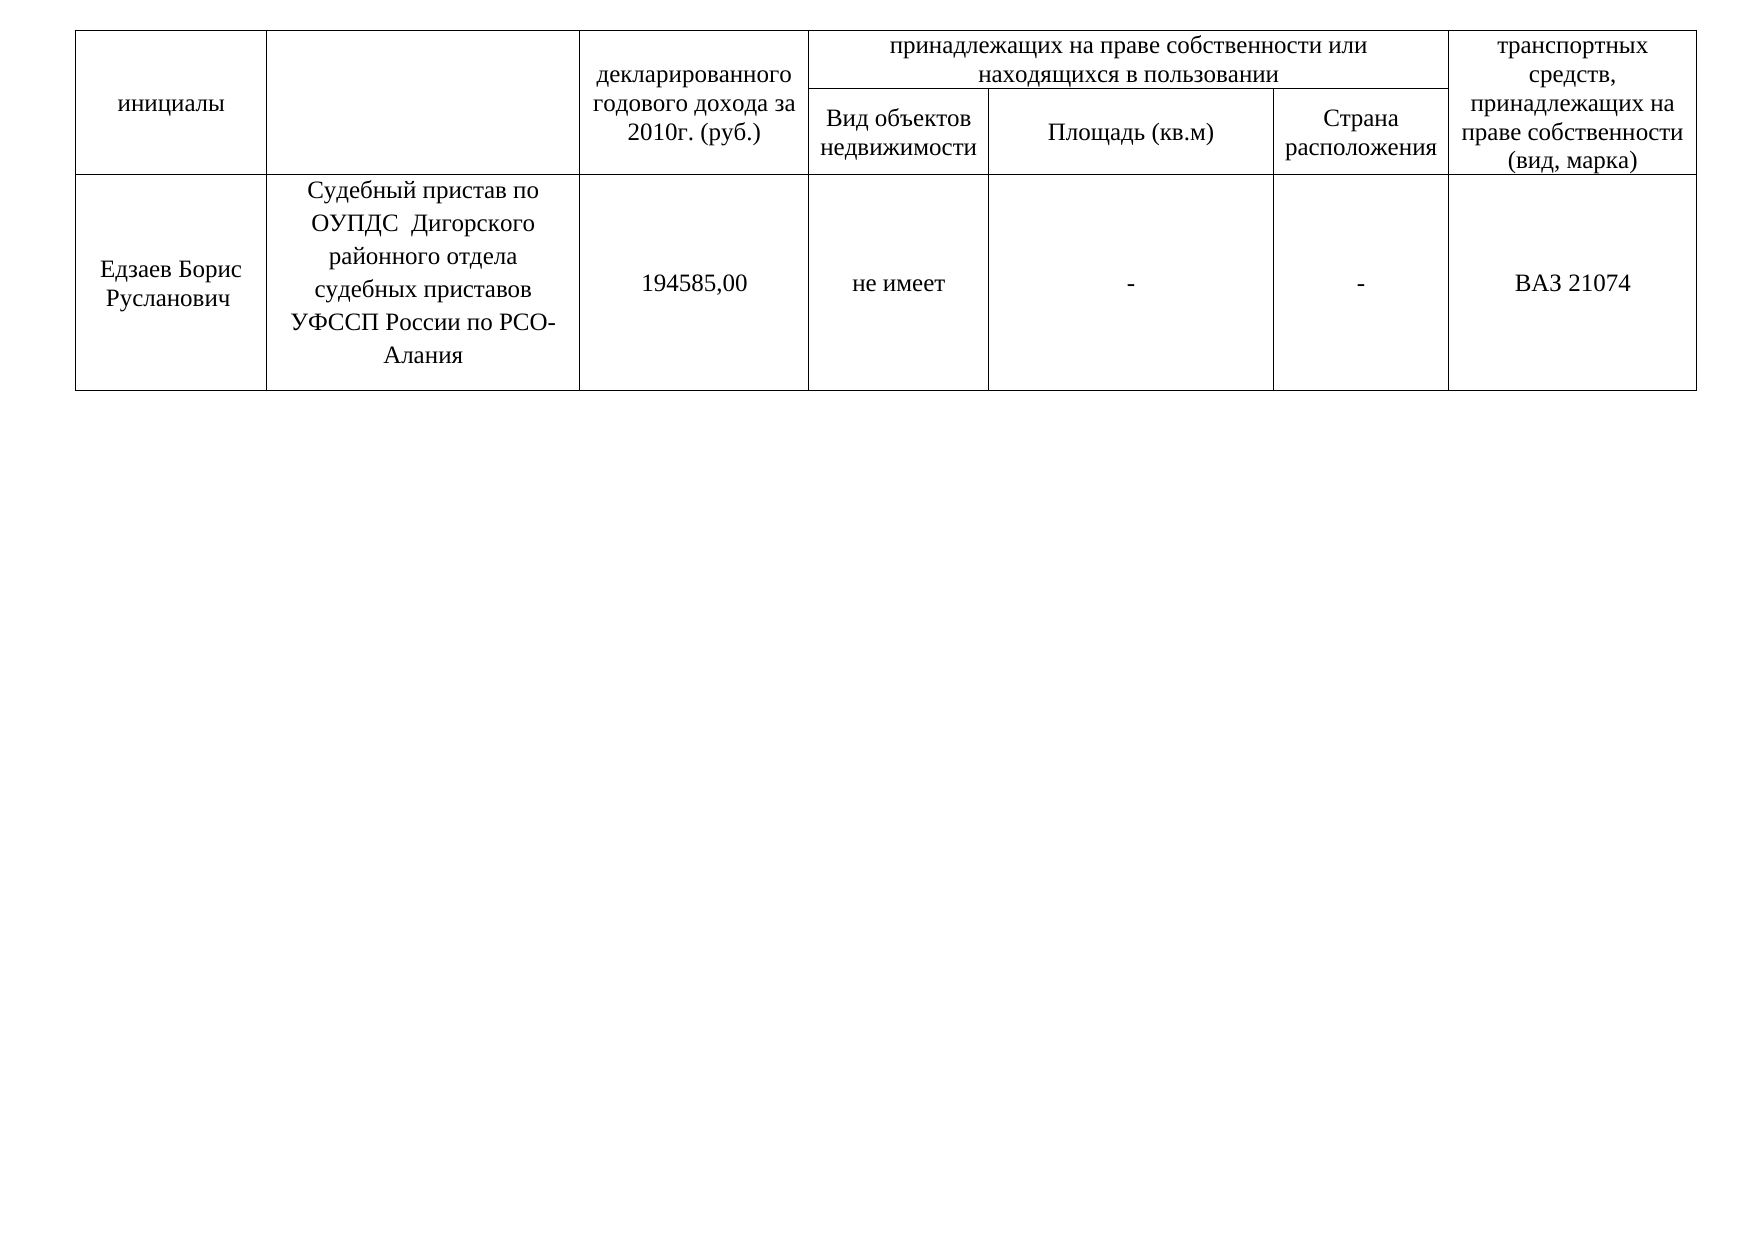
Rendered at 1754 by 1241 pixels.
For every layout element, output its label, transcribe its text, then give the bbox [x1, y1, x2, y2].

table_header декларированного годового дохода за 2010г. (руб.) [580, 31, 808, 174]
table_header инициалы [76, 31, 266, 174]
table_cell Едзаев Борис Русланович [76, 175, 266, 390]
table_cell - [989, 175, 1273, 390]
table_cell 194585,00 [580, 175, 808, 390]
table_cell - [1274, 175, 1448, 390]
table_cell Площадь (кв.м) [989, 89, 1273, 174]
table_header принадлежащих на праве собственности или находящихся в пользовании [809, 31, 1448, 88]
table_cell ВАЗ 21074 [1449, 175, 1696, 390]
table_cell Судебный пристав по ОУПДС Дигорского районного отдела судебных приставов УФССП России по РСО-Алания [267, 175, 579, 390]
table_cell не имеет [809, 175, 988, 390]
table_header [267, 31, 579, 174]
table_cell Страна расположения [1274, 89, 1448, 174]
table_header транспортных средств, принадлежащих на праве собственности (вид, марка) [1449, 31, 1696, 174]
table_cell Вид объектов недвижимости [809, 89, 988, 174]
